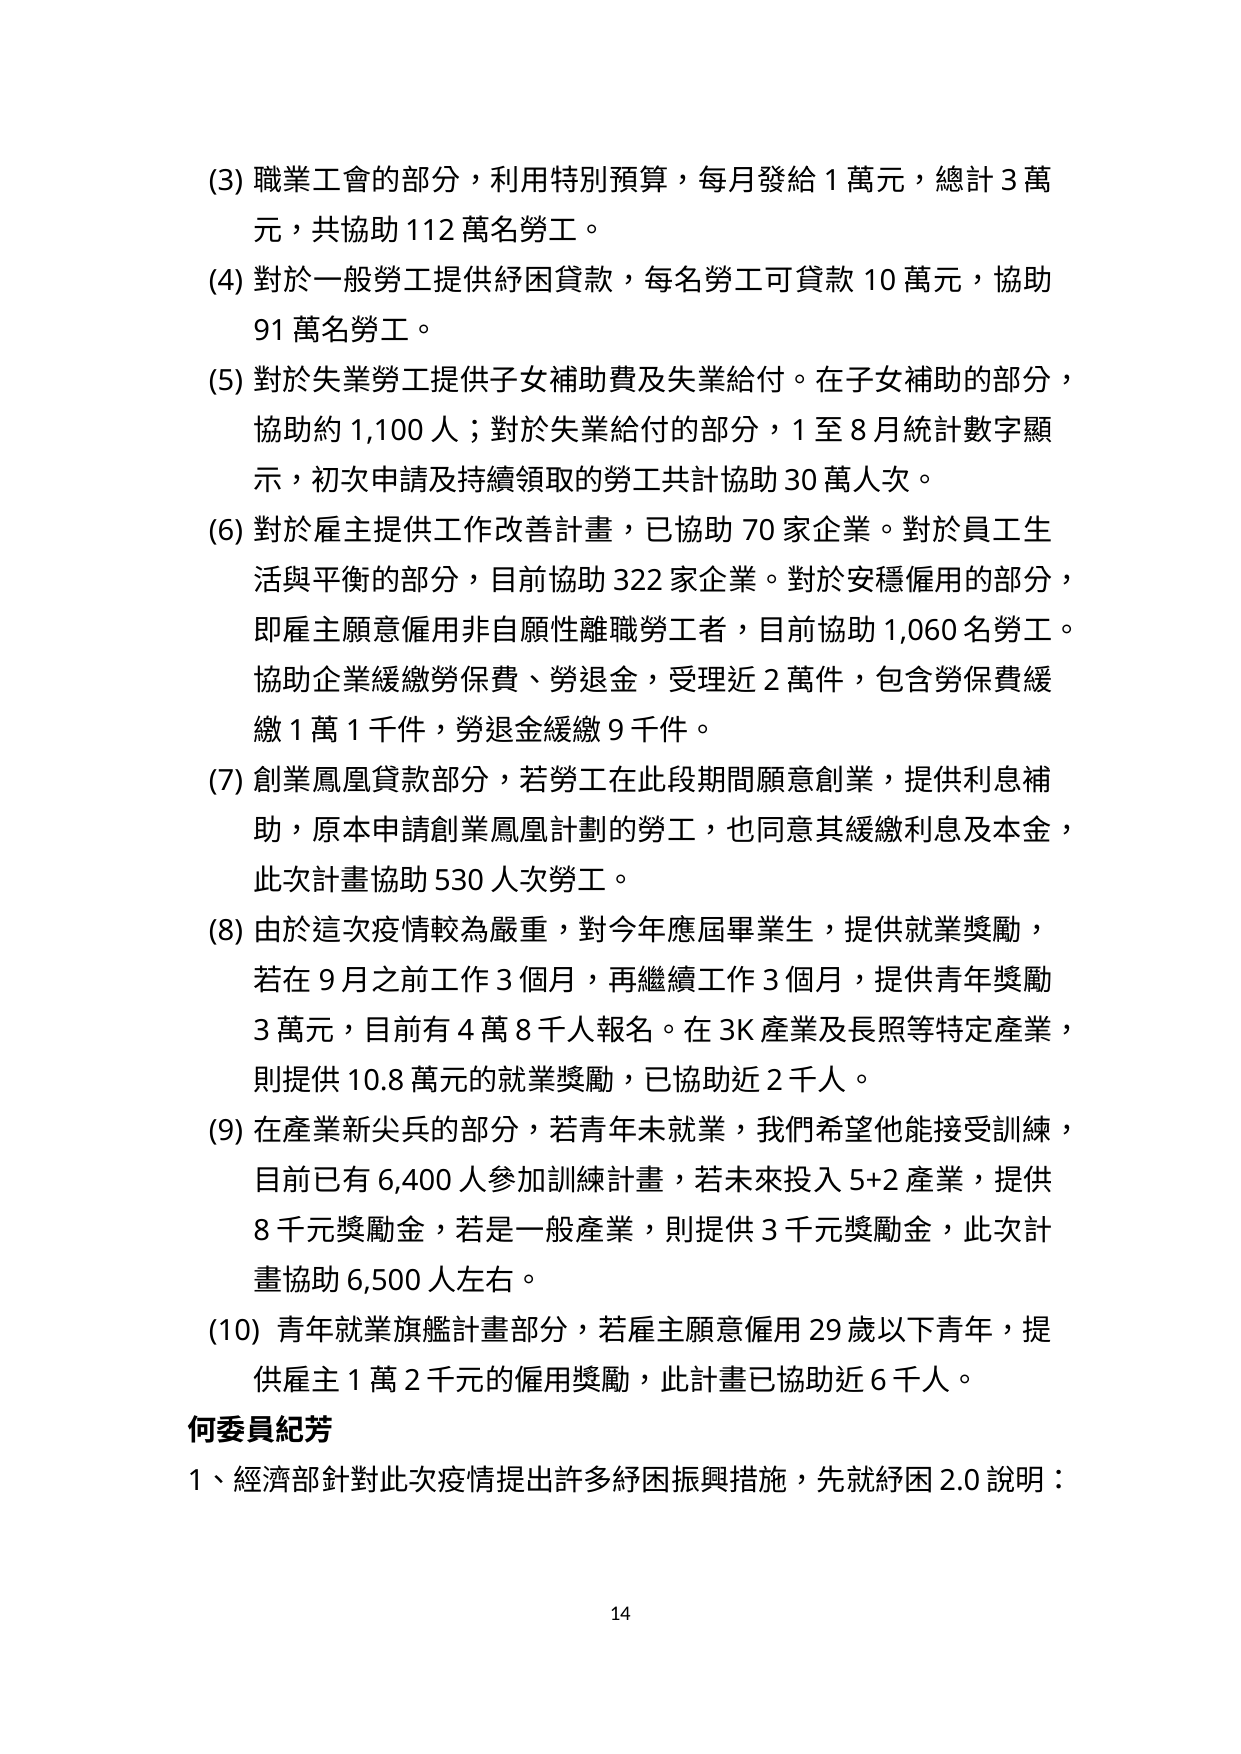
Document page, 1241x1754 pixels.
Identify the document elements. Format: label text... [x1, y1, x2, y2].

list 對於雇主提供工作改善計畫，已協助70家企業。對於員工生活與平衡的部分，目前協助322家企業。對於安穩僱用的部分，即雇主願意僱用非自願性離職勞工者，目前協助1,060名勞工。協助企業緩繳勞保費、勞退金，受理近2萬件，包含勞保費緩繳1萬1千件，勞退金緩繳9千件。 [209, 500, 1053, 750]
list 在產業新尖兵的部分，若青年未就業，我們希望他能接受訓練，目前已有6,400人參加訓練計畫，若未來投入5+2產業，提供8千元獎勵金，若是一般產業，則提供3千元獎勵金，此次計畫協助6,500人左右。 [209, 1100, 1053, 1300]
list 職業工會的部分，利用特別預算，每月發給1萬元，總計3萬元，共協助112萬名勞工。 [209, 150, 1053, 250]
list 創業鳳凰貸款部分，若勞工在此段期間願意創業，提供利息補助，原本申請創業鳳凰計劃的勞工，也同意其緩繳利息及本金，此次計畫協助530人次勞工。 [209, 750, 1053, 900]
list 對於一般勞工提供紓困貸款，每名勞工可貸款10萬元，協助91萬名勞工。 [209, 250, 1053, 350]
list 對於失業勞工提供子女補助費及失業給付。在子女補助的部分，協助約1,100人；對於失業給付的部分，1至8月統計數字顯示，初次申請及持續領取的勞工共計協助30萬人次。 [209, 350, 1053, 500]
text 何委員紀芳 [187, 1400, 1053, 1450]
list 由於這次疫情較為嚴重，對今年應屆畢業生，提供就業獎勵，若在9月之前工作3個月，再繼續工作3個月，提供青年獎勵3萬元，目前有4萬8千人報名。在3K產業及長照等特定產業，則提供10.8萬元的就業獎勵，已協助近2千人。 [209, 900, 1053, 1100]
list 1、經濟部針對此次疫情提出許多紓困振興措施，先就紓困2.0說明： [187, 1450, 1053, 1500]
list 青年就業旗艦計畫部分，若雇主願意僱用29歲以下青年，提供雇主1萬2千元的僱用獎勵，此計畫已協助近6千人。 [209, 1300, 1053, 1400]
